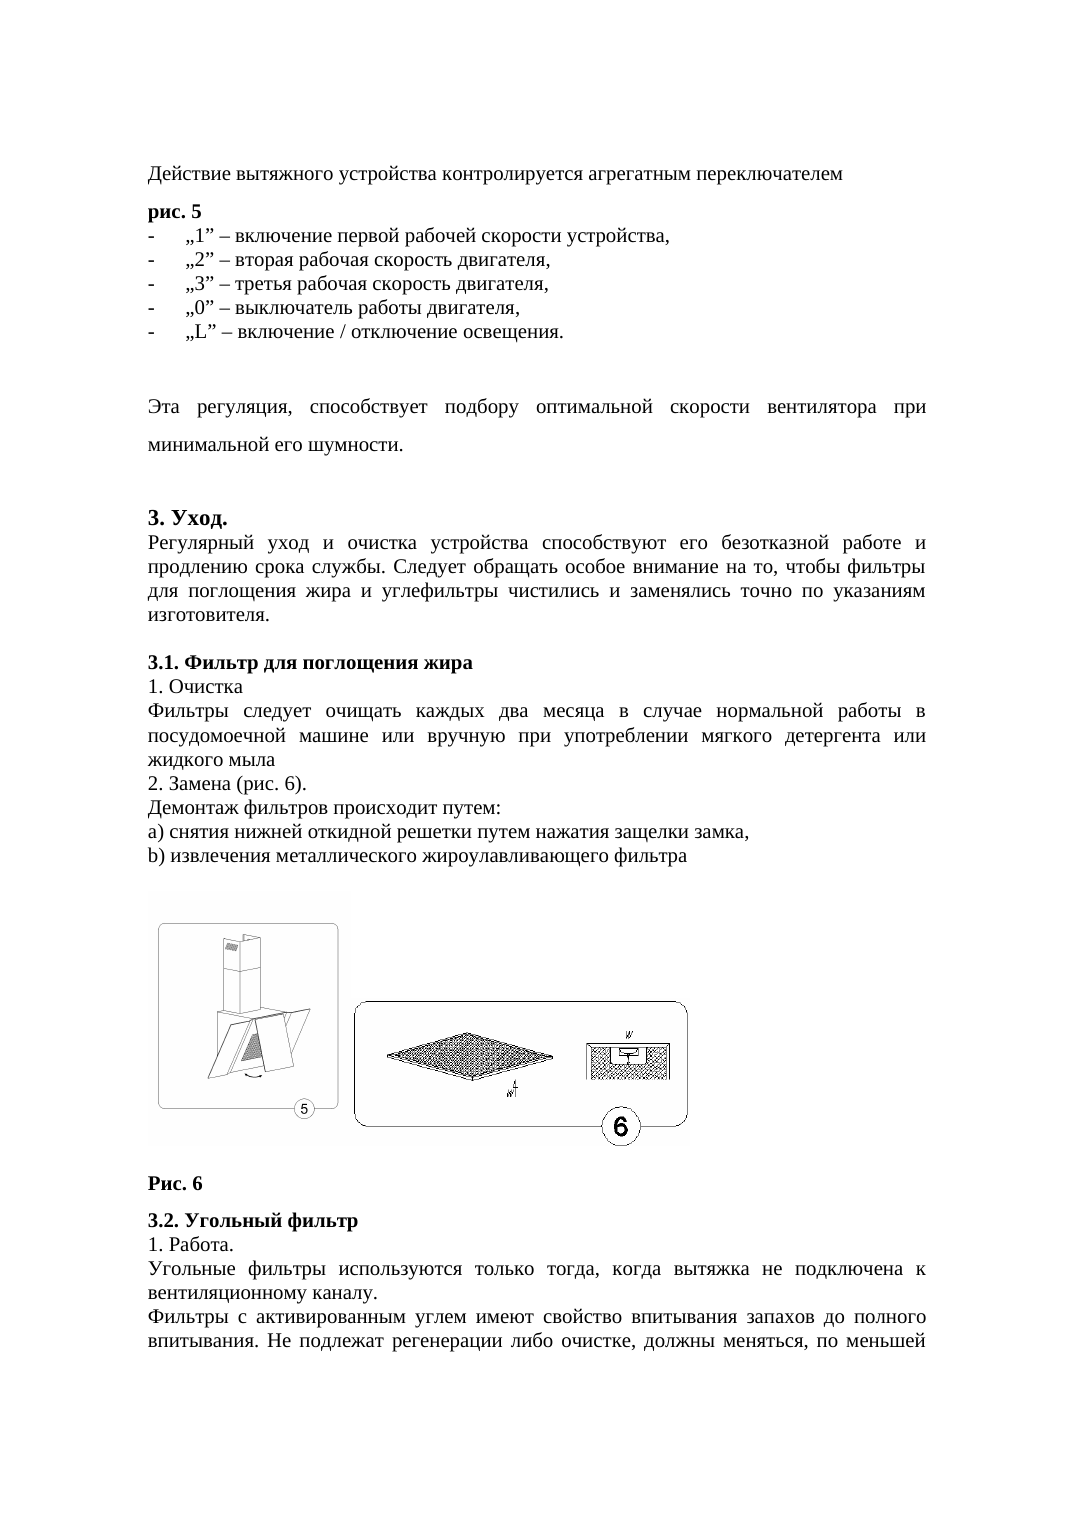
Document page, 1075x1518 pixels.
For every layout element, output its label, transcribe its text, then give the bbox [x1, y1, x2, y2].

picture [147, 891, 690, 1146]
text Эта регуляция, способствует подбору оптимальной скорости вентилятора при минимальной его шумности. [148, 381, 927, 456]
text b) извлечения металлического жироулавливающего фильтра [148, 843, 927, 867]
text 2. Замена (рис. 6). [148, 771, 927, 795]
text Фильтры с активированным углем имеют свойство впитывания запахов до полного впитывания. Не подлежат регенерации либо очистке, должны меняться, по меньшей [148, 1304, 927, 1352]
text 1. Очистка [148, 674, 927, 698]
list „3” – третья рабочая скорость двигателя, [148, 271, 927, 295]
text 3. Уход. [148, 504, 927, 530]
text 3.1. Фильтр для поглощения жира [148, 650, 927, 674]
text 1. Работа. [148, 1232, 927, 1256]
text Регулярный уход и очистка устройства способствуют его безотказной работе и продлению срока службы. Следует обращать особое внимание на то, чтобы фильтры для поглощения жира и углефильтры чистились и заменялись точно по указаниям изготовителя. [148, 530, 927, 626]
list „0” – выключатель работы двигателя, [148, 295, 927, 319]
text Рис. 6 [148, 1158, 927, 1195]
text a) снятия нижней откидной решетки путем нажатия защелки замка, [148, 819, 927, 843]
text Фильтры следует очищать каждых два месяца в случае нормальной работы в посудомоечной машине или вручную при употреблении мягкого детергента или жидкого мыла [148, 698, 927, 771]
text Угольные фильтры используются только тогда, когда вытяжка не подключена к вентиляционному каналу. [148, 1256, 927, 1304]
text Действие вытяжного устройства контролируется агрегатным переключателем [148, 148, 927, 185]
list „2” – вторая рабочая скорость двигателя, [148, 247, 927, 271]
text Демонтаж фильтров происходит путем: [148, 795, 927, 819]
list „L” – включение / отключение oсвещения. [148, 319, 927, 343]
text рис. 5 [148, 185, 927, 223]
text 3.2. Угольный фильтр [148, 1208, 927, 1232]
list „1” – включение первой рабочей скорости устройства, [148, 223, 927, 247]
